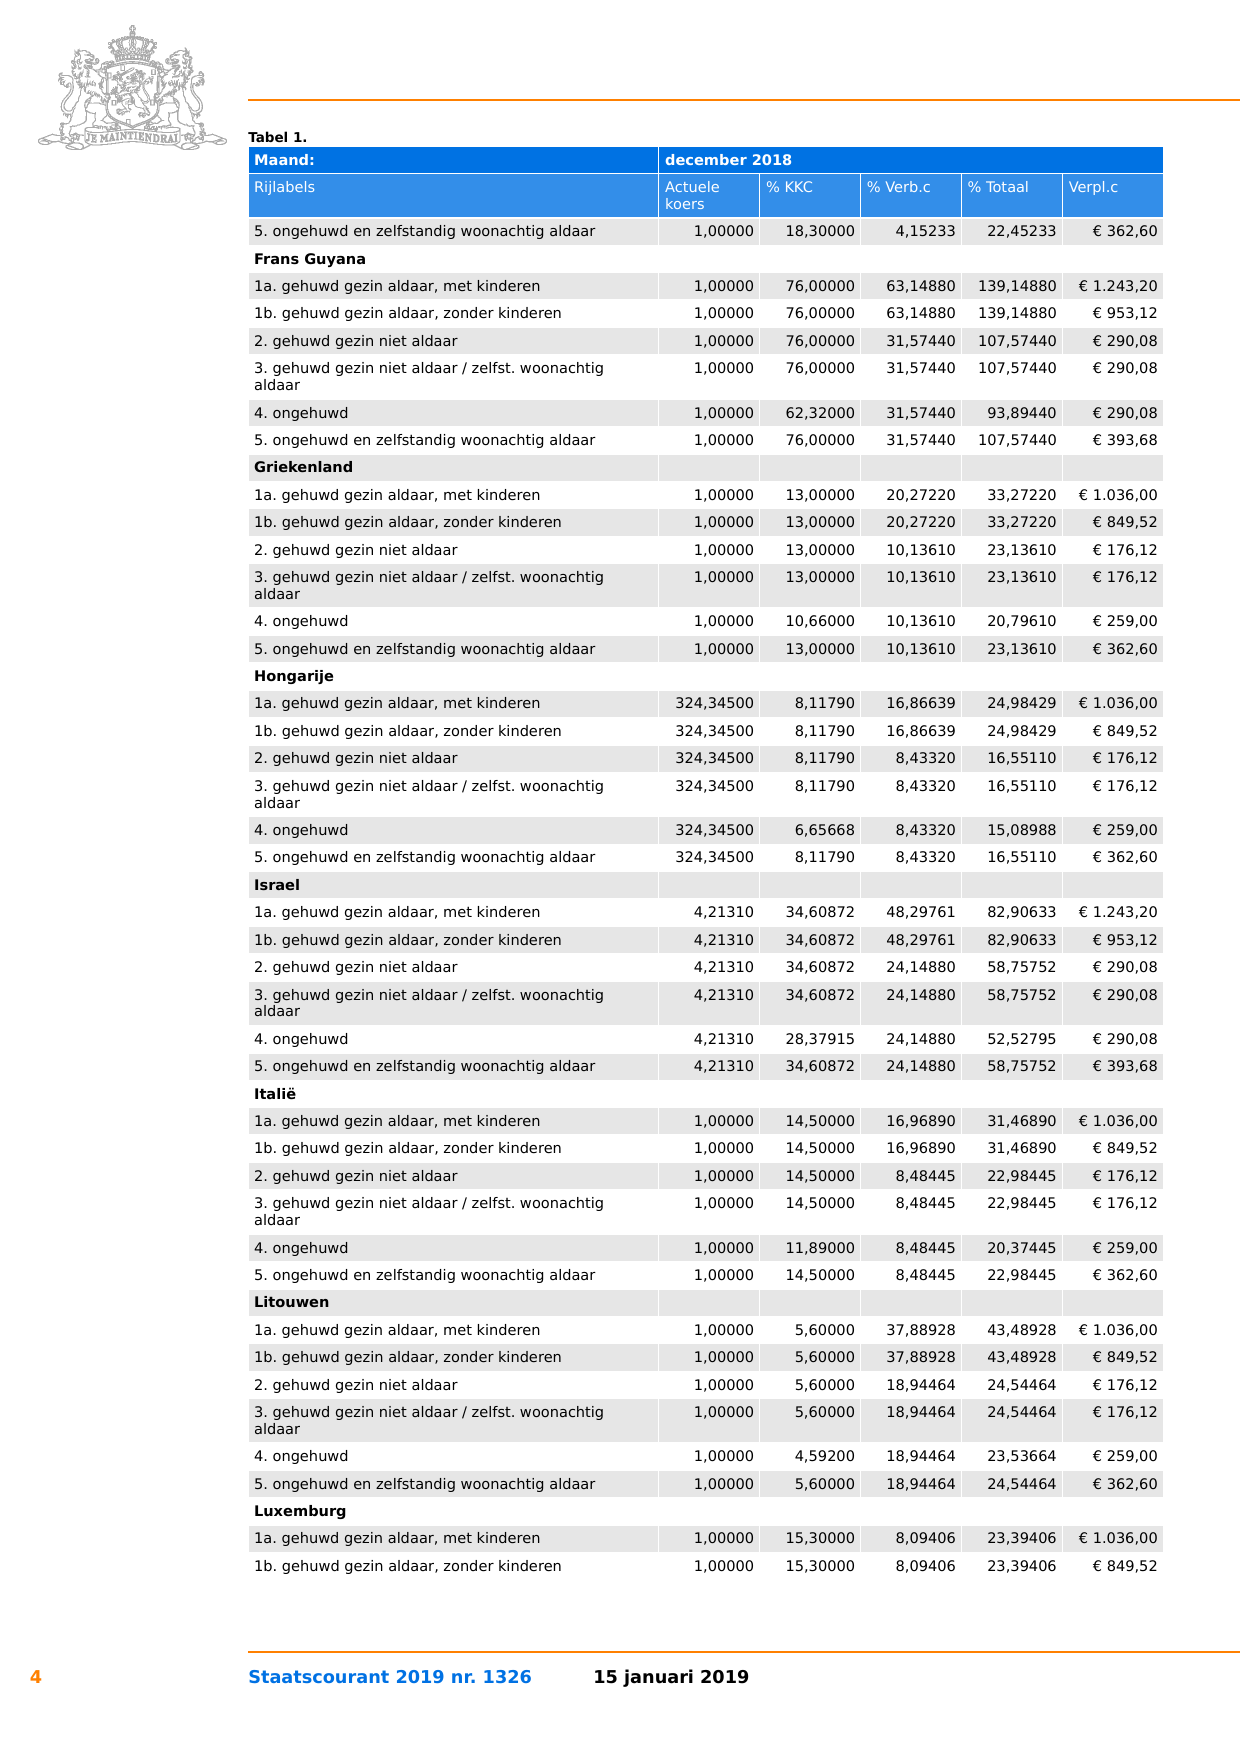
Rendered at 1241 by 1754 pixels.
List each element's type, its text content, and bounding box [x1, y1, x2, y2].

table_cell 20,27220 [861, 482, 961, 508]
table_cell [760, 1498, 860, 1525]
table_cell [861, 1498, 961, 1525]
table_cell [962, 663, 1062, 690]
table_cell [760, 1081, 860, 1107]
table_cell [861, 455, 961, 481]
table_cell 24,14880 [861, 1026, 961, 1052]
table_cell 1b. gehuwd gezin aldaar, zonder kinderen [249, 1553, 658, 1579]
table_cell 2. gehuwd gezin niet aldaar [249, 1163, 658, 1189]
table_cell € 290,08 [1063, 328, 1163, 354]
table_cell 1,00000 [659, 427, 759, 453]
table_cell € 393,68 [1063, 1054, 1163, 1080]
table_cell 1,00000 [659, 1190, 759, 1234]
table_cell Rijlabels [249, 174, 658, 217]
table_cell 37,88928 [861, 1317, 961, 1343]
table_cell 11,89000 [760, 1235, 860, 1261]
table_cell 48,29761 [861, 900, 961, 926]
table_cell 15,30000 [760, 1526, 860, 1552]
table_cell € 290,08 [1063, 355, 1163, 399]
table_cell 13,00000 [760, 537, 860, 563]
table_cell 1,00000 [659, 1399, 759, 1442]
table_cell Litouwen [249, 1290, 658, 1316]
table_cell 76,00000 [760, 355, 860, 399]
table_cell € 953,12 [1063, 927, 1163, 953]
table_cell 1,00000 [659, 1471, 759, 1497]
table_cell 1,00000 [659, 1108, 759, 1134]
table_cell € 1.243,20 [1063, 273, 1163, 299]
table_cell 63,14880 [861, 273, 961, 299]
table_cell 1,00000 [659, 1317, 759, 1343]
table_cell 1,00000 [659, 1526, 759, 1552]
table_cell 1,00000 [659, 509, 759, 536]
table_cell 1a. gehuwd gezin aldaar, met kinderen [249, 900, 658, 926]
table_cell 24,54464 [962, 1372, 1062, 1398]
table_cell 5,60000 [760, 1471, 860, 1497]
table_cell 18,94464 [861, 1444, 961, 1470]
table_cell 3. gehuwd gezin niet aldaar / zelfst. woonachtig aldaar [249, 355, 658, 399]
table_cell € 849,52 [1063, 1344, 1163, 1371]
table_cell 4,21310 [659, 900, 759, 926]
table_cell 3. gehuwd gezin niet aldaar / zelfst. woonachtig aldaar [249, 982, 658, 1025]
picture [38, 25, 227, 150]
table_cell 1,00000 [659, 355, 759, 399]
table_cell 324,34500 [659, 773, 759, 816]
table_cell € 290,08 [1063, 982, 1163, 1025]
table_cell Hongarije [249, 663, 658, 690]
table_cell 43,48928 [962, 1344, 1062, 1371]
table_cell 1,00000 [659, 537, 759, 563]
table_cell [861, 1081, 961, 1107]
table_cell 8,48445 [861, 1262, 961, 1288]
table_cell 6,65668 [760, 817, 860, 844]
table_cell 5. ongehuwd en zelfstandig woonachtig aldaar [249, 845, 658, 871]
table_cell 76,00000 [760, 328, 860, 354]
table_cell 58,75752 [962, 982, 1062, 1025]
table_cell 1,00000 [659, 301, 759, 327]
table_cell [760, 1290, 860, 1316]
table_cell 4,21310 [659, 982, 759, 1025]
table_cell 10,13610 [861, 609, 961, 635]
table_cell 1,00000 [659, 1262, 759, 1288]
table_cell 8,11790 [760, 773, 860, 816]
table_cell 10,13610 [861, 636, 961, 662]
table_cell 16,55110 [962, 773, 1062, 816]
table_cell 8,43320 [861, 817, 961, 844]
table_cell 16,55110 [962, 845, 1062, 871]
table_cell 4. ongehuwd [249, 1235, 658, 1261]
table_cell € 176,12 [1063, 773, 1163, 816]
table_cell [1063, 1498, 1163, 1525]
table_cell € 1.243,20 [1063, 900, 1163, 926]
table_cell 16,86639 [861, 691, 961, 717]
table_cell € 176,12 [1063, 1399, 1163, 1442]
table_cell 58,75752 [962, 954, 1062, 981]
table_cell % KKC [760, 174, 860, 217]
table_cell 324,34500 [659, 845, 759, 871]
table_cell Italië [249, 1081, 658, 1107]
table_cell 8,48445 [861, 1235, 961, 1261]
table_cell [1063, 1290, 1163, 1316]
table_cell 5. ongehuwd en zelfstandig woonachtig aldaar [249, 1262, 658, 1288]
table_cell € 849,52 [1063, 509, 1163, 536]
table_cell 5,60000 [760, 1372, 860, 1398]
table_cell 13,00000 [760, 636, 860, 662]
table_cell 20,37445 [962, 1235, 1062, 1261]
table_cell € 176,12 [1063, 537, 1163, 563]
table_cell 76,00000 [760, 427, 860, 453]
table_cell 1,00000 [659, 482, 759, 508]
table_cell € 362,60 [1063, 845, 1163, 871]
table_cell 324,34500 [659, 691, 759, 717]
table_cell 15,08988 [962, 817, 1062, 844]
table_cell Frans Guyana [249, 246, 658, 272]
table_cell 1,00000 [659, 1372, 759, 1398]
table_cell Luxemburg [249, 1498, 658, 1525]
table_cell 1,00000 [659, 1235, 759, 1261]
table_cell [659, 1081, 759, 1107]
table_cell € 176,12 [1063, 1190, 1163, 1234]
table_cell € 1.036,00 [1063, 1108, 1163, 1134]
table_cell 8,11790 [760, 845, 860, 871]
table_cell 76,00000 [760, 273, 860, 299]
table_cell 18,94464 [861, 1471, 961, 1497]
table_cell 31,46890 [962, 1108, 1062, 1134]
table_cell 24,54464 [962, 1471, 1062, 1497]
table_cell 1b. gehuwd gezin aldaar, zonder kinderen [249, 1136, 658, 1162]
table_cell € 290,08 [1063, 954, 1163, 981]
table_cell [962, 1081, 1062, 1107]
table_cell 16,86639 [861, 718, 961, 744]
table_cell [861, 663, 961, 690]
table_cell 8,09406 [861, 1526, 961, 1552]
table_cell 63,14880 [861, 301, 961, 327]
table_cell 76,00000 [760, 301, 860, 327]
table_cell 1,00000 [659, 636, 759, 662]
table_cell [659, 455, 759, 481]
table_cell € 1.036,00 [1063, 482, 1163, 508]
table_cell € 259,00 [1063, 1235, 1163, 1261]
table_cell [659, 246, 759, 272]
table_cell 8,11790 [760, 746, 860, 772]
table_cell 37,88928 [861, 1344, 961, 1371]
table_cell 18,94464 [861, 1372, 961, 1398]
table_cell € 290,08 [1063, 1026, 1163, 1052]
table_cell 1,00000 [659, 1553, 759, 1579]
table_cell € 259,00 [1063, 1444, 1163, 1470]
table_cell 82,90633 [962, 900, 1062, 926]
table_cell 18,94464 [861, 1399, 961, 1442]
table_cell 1,00000 [659, 564, 759, 607]
table_cell [861, 872, 961, 898]
table_cell 1,00000 [659, 1163, 759, 1189]
table_cell 14,50000 [760, 1108, 860, 1134]
table_cell [659, 1498, 759, 1525]
table_cell [1063, 246, 1163, 272]
table_cell € 1.036,00 [1063, 1317, 1163, 1343]
table_cell 18,30000 [760, 219, 860, 245]
table_cell 324,34500 [659, 718, 759, 744]
table_cell 14,50000 [760, 1262, 860, 1288]
table_cell 34,60872 [760, 927, 860, 953]
table_cell [1063, 1081, 1163, 1107]
table_cell 93,89440 [962, 400, 1062, 426]
table_cell 22,98445 [962, 1163, 1062, 1189]
table_cell 24,14880 [861, 954, 961, 981]
table_cell € 953,12 [1063, 301, 1163, 327]
table_cell 8,11790 [760, 718, 860, 744]
table_cell 4. ongehuwd [249, 609, 658, 635]
table_cell 5. ongehuwd en zelfstandig woonachtig aldaar [249, 636, 658, 662]
table_cell 13,00000 [760, 482, 860, 508]
table_cell 107,57440 [962, 328, 1062, 354]
table_cell € 362,60 [1063, 1262, 1163, 1288]
table_cell 1b. gehuwd gezin aldaar, zonder kinderen [249, 509, 658, 536]
table_cell 34,60872 [760, 954, 860, 981]
table_cell € 290,08 [1063, 400, 1163, 426]
table_cell 3. gehuwd gezin niet aldaar / zelfst. woonachtig aldaar [249, 1190, 658, 1234]
table_cell 4. ongehuwd [249, 1444, 658, 1470]
table_cell 23,13610 [962, 636, 1062, 662]
table_cell december 2018 [659, 147, 1163, 173]
table_cell 24,54464 [962, 1399, 1062, 1442]
table_cell Israel [249, 872, 658, 898]
table_cell 4,21310 [659, 954, 759, 981]
table_cell 31,57440 [861, 427, 961, 453]
table_cell 3. gehuwd gezin niet aldaar / zelfst. woonachtig aldaar [249, 1399, 658, 1442]
table_cell 5,60000 [760, 1317, 860, 1343]
table_cell [962, 1290, 1062, 1316]
table_cell 1,00000 [659, 1344, 759, 1371]
table_cell 31,57440 [861, 400, 961, 426]
table_cell % Totaal [962, 174, 1062, 217]
table_cell [962, 246, 1062, 272]
table_cell 4. ongehuwd [249, 817, 658, 844]
table_cell 14,50000 [760, 1190, 860, 1234]
table_cell 139,14880 [962, 273, 1062, 299]
table_cell 10,13610 [861, 564, 961, 607]
table_cell 20,27220 [861, 509, 961, 536]
table_cell 33,27220 [962, 509, 1062, 536]
table_cell 5. ongehuwd en zelfstandig woonachtig aldaar [249, 427, 658, 453]
table_cell 24,98429 [962, 718, 1062, 744]
table_cell [861, 1290, 961, 1316]
table_cell 4,15233 [861, 219, 961, 245]
table_cell € 849,52 [1063, 718, 1163, 744]
table_cell [962, 872, 1062, 898]
table_cell 24,14880 [861, 982, 961, 1025]
table_cell 5,60000 [760, 1399, 860, 1442]
table_cell € 176,12 [1063, 746, 1163, 772]
table_header Tabel 1. [248, 130, 1163, 146]
table_cell 58,75752 [962, 1054, 1062, 1080]
table_cell € 393,68 [1063, 427, 1163, 453]
table_cell 8,48445 [861, 1163, 961, 1189]
table_cell [760, 872, 860, 898]
table_cell 10,66000 [760, 609, 860, 635]
table_cell [760, 663, 860, 690]
table_cell 13,00000 [760, 564, 860, 607]
table_cell 1a. gehuwd gezin aldaar, met kinderen [249, 691, 658, 717]
table_cell 48,29761 [861, 927, 961, 953]
table_cell 2. gehuwd gezin niet aldaar [249, 954, 658, 981]
table_cell 23,39406 [962, 1526, 1062, 1552]
table_cell Griekenland [249, 455, 658, 481]
table_cell 52,52795 [962, 1026, 1062, 1052]
table_cell 2. gehuwd gezin niet aldaar [249, 1372, 658, 1398]
table_cell 16,96890 [861, 1136, 961, 1162]
table_cell 5. ongehuwd en zelfstandig woonachtig aldaar [249, 1054, 658, 1080]
table_cell 1b. gehuwd gezin aldaar, zonder kinderen [249, 301, 658, 327]
table_cell 14,50000 [760, 1136, 860, 1162]
table_cell [1063, 872, 1163, 898]
table_cell € 259,00 [1063, 817, 1163, 844]
table_cell 1,00000 [659, 609, 759, 635]
table_cell 24,98429 [962, 691, 1062, 717]
table_cell Actuele koers [659, 174, 759, 217]
table_cell 2. gehuwd gezin niet aldaar [249, 537, 658, 563]
table_cell 16,96890 [861, 1108, 961, 1134]
table_cell 1b. gehuwd gezin aldaar, zonder kinderen [249, 927, 658, 953]
table_cell [1063, 455, 1163, 481]
table_cell 1a. gehuwd gezin aldaar, met kinderen [249, 1317, 658, 1343]
table_cell 4,59200 [760, 1444, 860, 1470]
table_cell 33,27220 [962, 482, 1062, 508]
table_cell 4. ongehuwd [249, 1026, 658, 1052]
table_cell [962, 455, 1062, 481]
table_cell 8,43320 [861, 773, 961, 816]
table_cell 107,57440 [962, 355, 1062, 399]
table_cell € 1.036,00 [1063, 1526, 1163, 1552]
table_cell 8,48445 [861, 1190, 961, 1234]
table_cell 23,13610 [962, 537, 1062, 563]
table_cell 31,46890 [962, 1136, 1062, 1162]
table_cell % Verb.c [861, 174, 961, 217]
table_cell 16,55110 [962, 746, 1062, 772]
table_cell 1,00000 [659, 328, 759, 354]
table_cell € 849,52 [1063, 1136, 1163, 1162]
table_cell 14,50000 [760, 1163, 860, 1189]
table_cell [861, 246, 961, 272]
table_cell 23,13610 [962, 564, 1062, 607]
table_cell 22,98445 [962, 1190, 1062, 1234]
table_cell 28,37915 [760, 1026, 860, 1052]
table_cell 34,60872 [760, 900, 860, 926]
table_cell € 176,12 [1063, 564, 1163, 607]
table_cell 1b. gehuwd gezin aldaar, zonder kinderen [249, 1344, 658, 1371]
table_cell 20,79610 [962, 609, 1062, 635]
table_cell 4,21310 [659, 1054, 759, 1080]
table_cell 13,00000 [760, 509, 860, 536]
table_cell 8,43320 [861, 746, 961, 772]
table_cell 139,14880 [962, 301, 1062, 327]
table_cell 1,00000 [659, 219, 759, 245]
table_cell 23,39406 [962, 1553, 1062, 1579]
table_cell [962, 1498, 1062, 1525]
table_cell 31,57440 [861, 355, 961, 399]
table_cell 1,00000 [659, 1444, 759, 1470]
table_cell 3. gehuwd gezin niet aldaar / zelfst. woonachtig aldaar [249, 564, 658, 607]
table_cell 15,30000 [760, 1553, 860, 1579]
table_cell [659, 1290, 759, 1316]
table_cell 22,98445 [962, 1262, 1062, 1288]
table_cell 22,45233 [962, 219, 1062, 245]
table_cell [760, 455, 860, 481]
table_cell 4,21310 [659, 927, 759, 953]
table_cell € 849,52 [1063, 1553, 1163, 1579]
table_cell 324,34500 [659, 746, 759, 772]
table_cell 34,60872 [760, 982, 860, 1025]
table_cell 1,00000 [659, 273, 759, 299]
table_cell 62,32000 [760, 400, 860, 426]
table_cell Verpl.c [1063, 174, 1163, 217]
table_cell 23,53664 [962, 1444, 1062, 1470]
table_cell € 1.036,00 [1063, 691, 1163, 717]
table_cell 324,34500 [659, 817, 759, 844]
table_cell 5. ongehuwd en zelfstandig woonachtig aldaar [249, 1471, 658, 1497]
table_cell € 176,12 [1063, 1163, 1163, 1189]
table_cell € 176,12 [1063, 1372, 1163, 1398]
table_cell 1b. gehuwd gezin aldaar, zonder kinderen [249, 718, 658, 744]
table_cell 24,14880 [861, 1054, 961, 1080]
table_cell 107,57440 [962, 427, 1062, 453]
table_cell 1a. gehuwd gezin aldaar, met kinderen [249, 482, 658, 508]
table_cell 34,60872 [760, 1054, 860, 1080]
table_cell € 259,00 [1063, 609, 1163, 635]
table_cell € 362,60 [1063, 219, 1163, 245]
table_cell 3. gehuwd gezin niet aldaar / zelfst. woonachtig aldaar [249, 773, 658, 816]
table_cell 1,00000 [659, 1136, 759, 1162]
table_cell 2. gehuwd gezin niet aldaar [249, 328, 658, 354]
table_cell 8,09406 [861, 1553, 961, 1579]
table_cell Maand: [249, 147, 658, 173]
table_cell € 362,60 [1063, 636, 1163, 662]
table_cell 5. ongehuwd en zelfstandig woonachtig aldaar [249, 219, 658, 245]
table_cell 82,90633 [962, 927, 1062, 953]
table_cell [1063, 663, 1163, 690]
table_cell 1a. gehuwd gezin aldaar, met kinderen [249, 273, 658, 299]
table_cell 1,00000 [659, 400, 759, 426]
table_cell 31,57440 [861, 328, 961, 354]
table_cell 8,11790 [760, 691, 860, 717]
table_cell 4. ongehuwd [249, 400, 658, 426]
table_cell [659, 663, 759, 690]
table_cell 2. gehuwd gezin niet aldaar [249, 746, 658, 772]
table_cell 8,43320 [861, 845, 961, 871]
table_cell 4,21310 [659, 1026, 759, 1052]
table_cell [659, 872, 759, 898]
table_cell [760, 246, 860, 272]
table_cell 10,13610 [861, 537, 961, 563]
table_cell € 362,60 [1063, 1471, 1163, 1497]
table_cell 1a. gehuwd gezin aldaar, met kinderen [249, 1108, 658, 1134]
table_cell 1a. gehuwd gezin aldaar, met kinderen [249, 1526, 658, 1552]
table_cell 5,60000 [760, 1344, 860, 1371]
table_cell 43,48928 [962, 1317, 1062, 1343]
